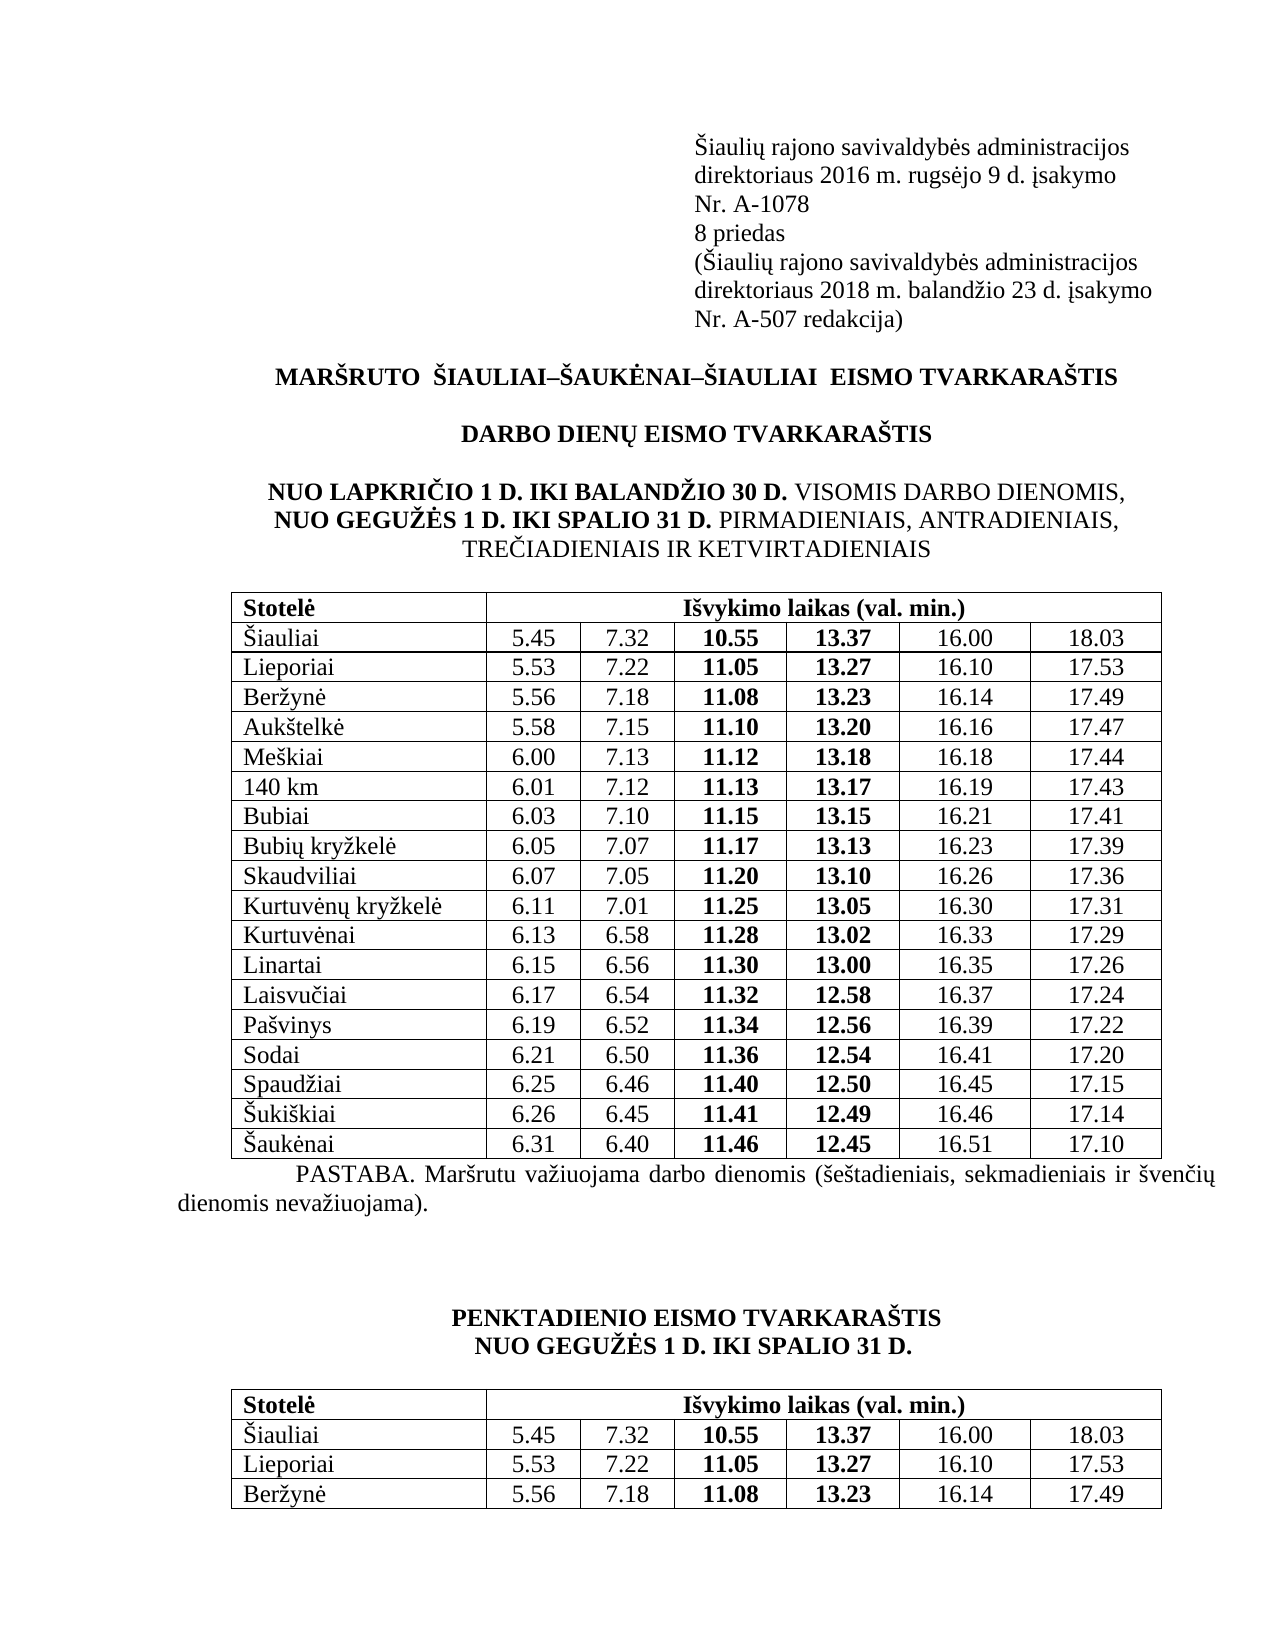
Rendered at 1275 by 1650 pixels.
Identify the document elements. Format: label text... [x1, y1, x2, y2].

table_cell 11.13 [675, 772, 786, 800]
table_cell 17.41 [1031, 801, 1161, 830]
table_cell 7.10 [581, 801, 674, 830]
table_cell 17.53 [1031, 653, 1161, 681]
table_cell 17.43 [1031, 772, 1161, 800]
table_cell 11.17 [675, 831, 786, 860]
table_cell 16.16 [900, 712, 1030, 741]
table_cell 7.15 [581, 712, 674, 741]
table_cell 16.46 [900, 1099, 1030, 1128]
table_cell 11.05 [675, 1450, 786, 1478]
table_cell 16.30 [900, 891, 1030, 919]
table_cell 16.33 [900, 921, 1030, 949]
table_cell 6.11 [487, 891, 580, 919]
table_cell 13.20 [787, 712, 899, 741]
table_cell 6.50 [581, 1040, 674, 1068]
table_cell 17.29 [1031, 921, 1161, 949]
table_cell 13.23 [787, 1479, 899, 1508]
table_cell 7.13 [581, 742, 674, 771]
table_cell 11.46 [675, 1129, 786, 1158]
table_cell 16.00 [900, 623, 1030, 651]
text Šiaulių rajono savivaldybės administracijos [694, 132, 1216, 161]
table_cell 17.10 [1031, 1129, 1161, 1158]
table_cell 12.50 [787, 1070, 899, 1098]
table_cell 16.51 [900, 1129, 1030, 1158]
table_cell Spaudžiai [232, 1070, 486, 1098]
table_cell 6.00 [487, 742, 580, 771]
table_cell 12.49 [787, 1099, 899, 1128]
table_cell 17.20 [1031, 1040, 1161, 1068]
table_cell 11.15 [675, 801, 786, 830]
table_cell 6.15 [487, 950, 580, 979]
table_cell Lieporiai [232, 653, 486, 681]
table_cell Šaukėnai [232, 1129, 486, 1158]
table_cell 11.20 [675, 861, 786, 890]
table_cell 6.21 [487, 1040, 580, 1068]
table_cell 5.56 [487, 682, 580, 711]
text direktoriaus 2018 m. balandžio 23 d. įsakymo [694, 276, 1216, 304]
text direktoriaus 2016 m. rugsėjo 9 d. įsakymo [694, 161, 1216, 189]
text (Šiaulių rajono savivaldybės administracijos [694, 247, 1216, 276]
table_cell 6.07 [487, 861, 580, 890]
table_cell Kurtuvėnai [232, 921, 486, 949]
table_cell 12.56 [787, 1010, 899, 1039]
table_cell 13.00 [787, 950, 899, 979]
text PENKTADIENIO EISMO TVARKARAŠTIS [177, 1303, 1216, 1331]
table_cell 16.35 [900, 950, 1030, 979]
table_cell 16.14 [900, 1479, 1030, 1508]
table_cell Kurtuvėnų kryžkelė [232, 891, 486, 919]
table_cell 16.10 [900, 653, 1030, 681]
table_cell Šiauliai [232, 1420, 486, 1448]
table_cell Beržynė [232, 1479, 486, 1508]
table_header Išvykimo laikas (val. min.) [487, 1390, 1161, 1419]
table_cell 17.49 [1031, 1479, 1161, 1508]
text Nr. A-507 redakcija) [694, 304, 1216, 333]
text NUO LAPKRIČIO 1 D. IKI BALANDŽIO 30 D. VISOMIS DARBO DIENOMIS, [177, 477, 1216, 506]
table_cell 5.45 [487, 1420, 580, 1448]
table_cell Beržynė [232, 682, 486, 711]
table_header Stotelė [232, 593, 486, 622]
table_cell 12.54 [787, 1040, 899, 1068]
table_cell 6.03 [487, 801, 580, 830]
table_cell Bubiai [232, 801, 486, 830]
table_cell 16.19 [900, 772, 1030, 800]
text NUO GEGUŽĖS 1 D. IKI SPALIO 31 D. PIRMADIENIAIS, ANTRADIENIAIS, TREČIADIENIAIS IR KETVIRTADIENIAIS [177, 506, 1216, 563]
table_cell Aukštelkė [232, 712, 486, 741]
text MARŠRUTO ŠIAULIAI–ŠAUKĖNAI–ŠIAULIAI EISMO TVARKARAŠTIS [177, 362, 1216, 391]
text Nr. A-1078 [694, 189, 1216, 218]
table_cell 6.31 [487, 1129, 580, 1158]
table_cell 7.32 [581, 623, 674, 651]
table_cell 5.53 [487, 653, 580, 681]
table_cell 17.39 [1031, 831, 1161, 860]
table_cell 6.46 [581, 1070, 674, 1098]
table_cell 16.00 [900, 1420, 1030, 1448]
table_cell 11.34 [675, 1010, 786, 1039]
table_cell 6.17 [487, 980, 580, 1009]
table_cell 7.12 [581, 772, 674, 800]
table_cell 13.27 [787, 1450, 899, 1478]
table_cell Sodai [232, 1040, 486, 1068]
table_cell 5.56 [487, 1479, 580, 1508]
table_cell 11.08 [675, 682, 786, 711]
table_cell 6.40 [581, 1129, 674, 1158]
table_cell 6.26 [487, 1099, 580, 1128]
table_cell 16.41 [900, 1040, 1030, 1068]
text DARBO DIENŲ EISMO TVARKARAŠTIS [177, 419, 1216, 448]
table_cell 13.02 [787, 921, 899, 949]
table_cell 11.25 [675, 891, 786, 919]
table_cell 17.36 [1031, 861, 1161, 890]
table_cell 6.25 [487, 1070, 580, 1098]
table_cell 13.15 [787, 801, 899, 830]
table_cell 7.32 [581, 1420, 674, 1448]
table_header Išvykimo laikas (val. min.) [487, 593, 1161, 622]
table_cell 11.28 [675, 921, 786, 949]
table_cell 5.45 [487, 623, 580, 651]
table_cell 7.18 [581, 682, 674, 711]
table_cell 6.54 [581, 980, 674, 1009]
table_cell 16.26 [900, 861, 1030, 890]
table_cell 16.37 [900, 980, 1030, 1009]
table_cell 16.45 [900, 1070, 1030, 1098]
table_cell 7.05 [581, 861, 674, 890]
text 8 priedas [561, 218, 1216, 247]
table_cell 13.13 [787, 831, 899, 860]
table_cell 13.17 [787, 772, 899, 800]
table_header Stotelė [232, 1390, 486, 1419]
table_cell 16.23 [900, 831, 1030, 860]
table_cell 12.45 [787, 1129, 899, 1158]
table_cell 11.36 [675, 1040, 786, 1068]
table_cell 16.21 [900, 801, 1030, 830]
table_cell Laisvučiai [232, 980, 486, 1009]
table_cell 11.05 [675, 653, 786, 681]
table_cell 17.31 [1031, 891, 1161, 919]
table_cell 10.55 [675, 1420, 786, 1448]
table_cell 13.27 [787, 653, 899, 681]
table_cell 13.37 [787, 1420, 899, 1448]
table_cell 6.45 [581, 1099, 674, 1128]
table_cell 17.49 [1031, 682, 1161, 711]
table_cell 17.44 [1031, 742, 1161, 771]
table_cell Linartai [232, 950, 486, 979]
table_cell Meškiai [232, 742, 486, 771]
table_cell 7.22 [581, 653, 674, 681]
table_cell 16.18 [900, 742, 1030, 771]
table_cell 6.01 [487, 772, 580, 800]
table_cell 17.14 [1031, 1099, 1161, 1128]
table_cell 17.53 [1031, 1450, 1161, 1478]
table_cell 17.15 [1031, 1070, 1161, 1098]
table_cell 11.08 [675, 1479, 786, 1508]
table_cell 16.39 [900, 1010, 1030, 1039]
table_cell Šukiškiai [232, 1099, 486, 1128]
table_cell 6.19 [487, 1010, 580, 1039]
table_cell 17.22 [1031, 1010, 1161, 1039]
table_cell 6.52 [581, 1010, 674, 1039]
table_cell 6.58 [581, 921, 674, 949]
table_cell Bubių kryžkelė [232, 831, 486, 860]
table_cell 10.55 [675, 623, 786, 651]
table_cell 6.05 [487, 831, 580, 860]
table_cell 11.10 [675, 712, 786, 741]
table_cell Šiauliai [232, 623, 486, 651]
text NUO GEGUŽĖS 1 D. IKI SPALIO 31 D. [177, 1331, 1216, 1360]
table_cell 13.37 [787, 623, 899, 651]
table_cell Skaudviliai [232, 861, 486, 890]
table_cell 13.10 [787, 861, 899, 890]
table_cell Pašvinys [232, 1010, 486, 1039]
table_cell 13.23 [787, 682, 899, 711]
table_cell 12.58 [787, 980, 899, 1009]
table_cell 16.10 [900, 1450, 1030, 1478]
table_cell 11.12 [675, 742, 786, 771]
table_cell 7.18 [581, 1479, 674, 1508]
table_cell 11.30 [675, 950, 786, 979]
table_cell 11.40 [675, 1070, 786, 1098]
table_cell 6.56 [581, 950, 674, 979]
table_cell 5.53 [487, 1450, 580, 1478]
table_cell 11.41 [675, 1099, 786, 1128]
table_cell 13.18 [787, 742, 899, 771]
table_cell 140 km [232, 772, 486, 800]
table_cell 17.24 [1031, 980, 1161, 1009]
table_cell 18.03 [1031, 623, 1161, 651]
table_cell 7.07 [581, 831, 674, 860]
table_cell 7.22 [581, 1450, 674, 1478]
table_cell 11.32 [675, 980, 786, 1009]
text PASTABA. Maršrutu važiuojama darbo dienomis (šeštadieniais, sekmadieniais ir švenčių dienomis nevažiuojama). [177, 1159, 1216, 1216]
table_cell 16.14 [900, 682, 1030, 711]
table_cell 5.58 [487, 712, 580, 741]
table_cell 13.05 [787, 891, 899, 919]
table_cell 6.13 [487, 921, 580, 949]
table_cell 18.03 [1031, 1420, 1161, 1448]
table_cell 7.01 [581, 891, 674, 919]
table_cell 17.26 [1031, 950, 1161, 979]
table_cell 17.47 [1031, 712, 1161, 741]
table_cell Lieporiai [232, 1450, 486, 1478]
